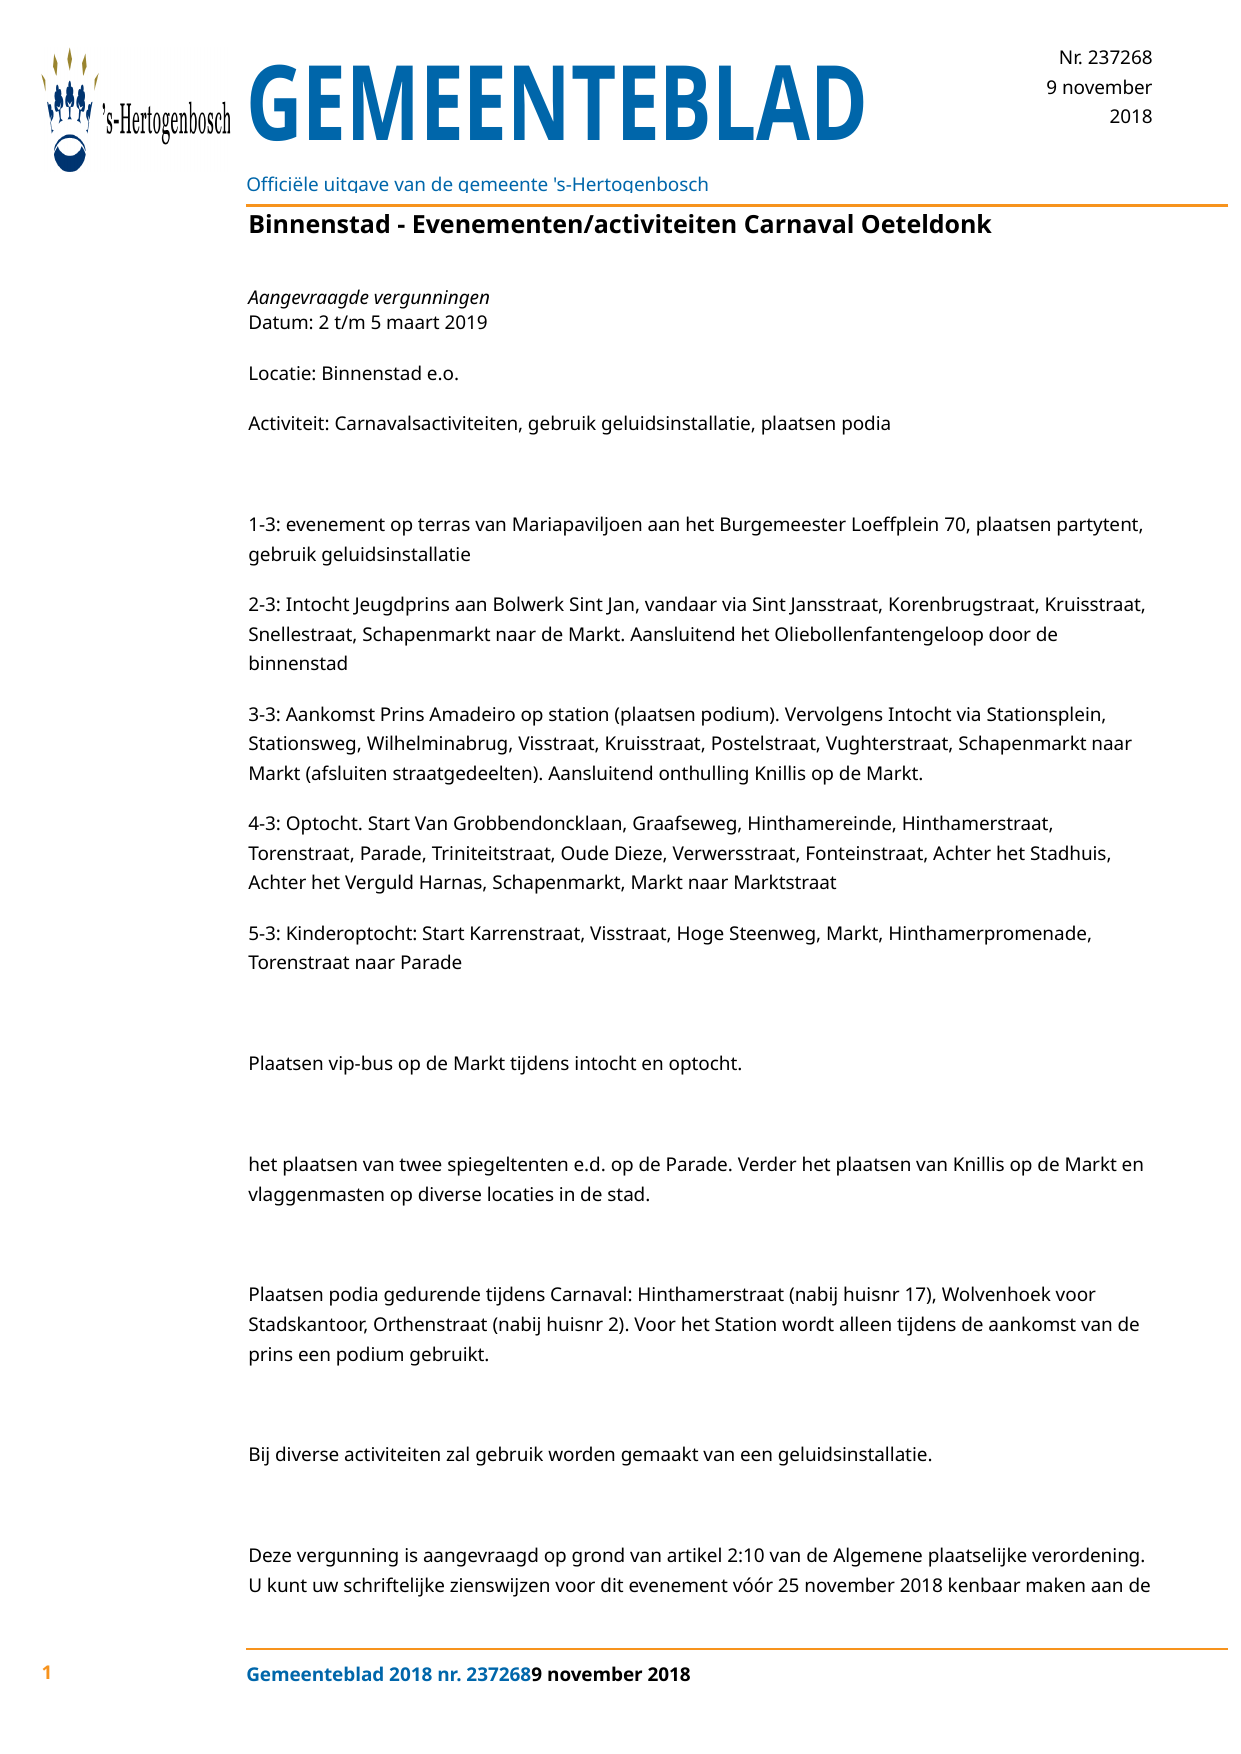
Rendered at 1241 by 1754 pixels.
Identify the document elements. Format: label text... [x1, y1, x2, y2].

text Plaatsen podia gedurende tijdens Carnaval: Hinthamerstraat (nabij huisnr 17), Wolvenhoek voor Stadskantoor, Orthenstraat (nabij huisnr 2). Voor het Station wordt alleen tijdens de aankomst van de prins een podium gebruikt. [248, 1282, 1152, 1367]
text 2-3: Intocht Jeugdprins aan Bolwerk Sint Jan, vandaar via Sint Jansstraat, Korenbrugstraat, Kruisstraat, Snellestraat, Schapenmarkt naar de Markt. Aansluitend het Oliebollenfantengeloop door de binnenstad [248, 591, 1152, 676]
text Plaatsen vip-bus op de Markt tijdens intocht en optocht. [248, 1050, 1152, 1076]
text Bij diverse activiteiten zal gebruik worden gemaakt van een geluidsinstallatie. [248, 1442, 1152, 1467]
text Aangevraagde vergunningen [248, 284, 1152, 309]
text 5-3: Kinderoptocht: Start Karrenstraat, Visstraat, Hoge Steenweg, Markt, Hinthamerpromenade, Torenstraat naar Parade [248, 920, 1152, 975]
text Activiteit: Carnavalsactiviteiten, gebruik geluidsinstallatie, plaatsen podia [248, 410, 1152, 436]
text 1-3: evenement op terras van Mariapaviljoen aan het Burgemeester Loeffplein 70, plaatsen partytent, gebruik geluidsinstallatie [248, 511, 1152, 567]
picture [41, 47, 231, 172]
text Locatie: Binnenstad e.o. [248, 360, 1152, 386]
text 4-3: Optocht. Start Van Grobbendoncklaan, Graafseweg, Hinthamereinde, Hinthamerstraat, Torenstraat, Parade, Triniteitstraat, Oude Dieze, Verwersstraat, Fonteinstraat, Achter het Stadhuis, Achter het Verguld Harnas, Schapenmarkt, Markt naar Marktstraat [248, 810, 1152, 895]
text Datum: 2 t/m 5 maart 2019 [248, 309, 1152, 335]
text 3-3: Aankomst Prins Amadeiro op station (plaatsen podium). Vervolgens Intocht via Stationsplein, Stationsweg, Wilhelminabrug, Visstraat, Kruisstraat, Postelstraat, Vughterstraat, Schapenmarkt naar Markt (afsluiten straatgedeelten). Aansluitend onthulling Knillis op de Markt. [248, 701, 1152, 786]
text Deze vergunning is aangevraagd op grond van artikel 2:10 van de Algemene plaatselijke verordening. U kunt uw schriftelijke zienswijzen voor dit evenement vóór 25 november 2018 kenbaar maken aan de [248, 1542, 1152, 1598]
text het plaatsen van twee spiegeltenten e.d. op de Parade. Verder het plaatsen van Knillis op de Markt en vlaggenmasten op diverse locaties in de stad. [248, 1151, 1152, 1207]
text Binnenstad - Evenementen/activiteiten Carnaval Oeteldonk [248, 207, 1152, 241]
